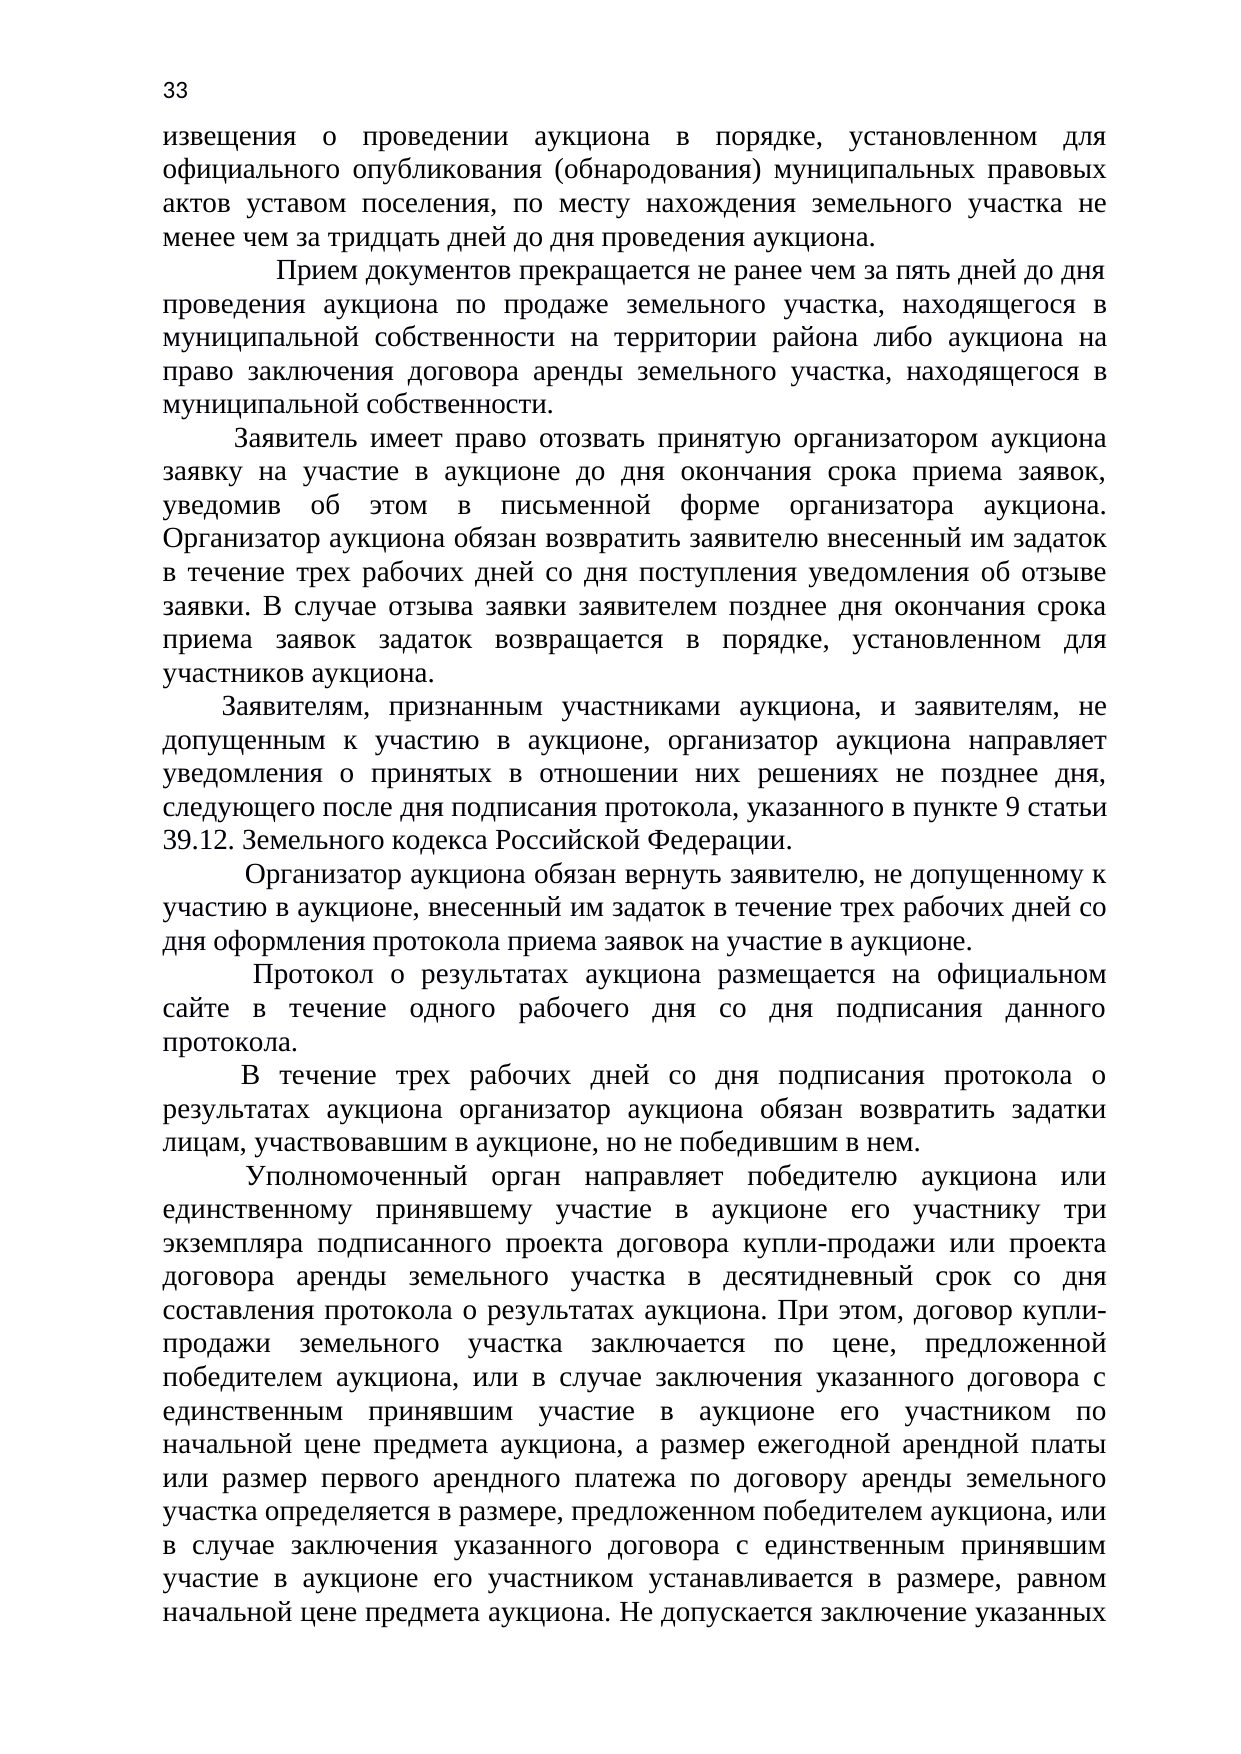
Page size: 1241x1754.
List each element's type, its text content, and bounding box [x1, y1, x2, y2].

list извещения о проведении аукциона в порядке, установленном для официального опубликования (обнародования) муниципальных правовых актов уставом поселения, по месту нахождения земельного участка не менее чем за тридцать дней до дня проведения аукциона. [162, 118, 1107, 252]
text Организатор аукциона обязан вернуть заявителю, не допущенному к участию в аукционе, внесенный им задаток в течение трех рабочих дней со дня оформления протокола приема заявок на участие в аукционе. [162, 856, 1107, 957]
text Протокол о результатах аукциона размещается на официальном сайте в течение одного рабочего дня со дня подписания данного протокола. [162, 957, 1107, 1057]
list Заявитель имеет право отозвать принятую организатором аукциона заявку на участие в аукционе до дня окончания срока приема заявок, уведомив об этом в письменной форме организатора аукциона. Организатор аукциона обязан возвратить заявителю внесенный им задаток в течение трех рабочих дней со дня поступления уведомления об отзыве заявки. В случае отзыва заявки заявителем позднее дня окончания срока приема заявок задаток возвращается в порядке, установленном для участников аукциона. [162, 420, 1107, 688]
text Заявителям, признанным участниками аукциона, и заявителям, не допущенным к участию в аукционе, организатор аукциона направляет уведомления о принятых в отношении них решениях не позднее дня, следующего после дня подписания протокола, указанного в пункте 9 статьи 39.12. Земельного кодекса Российской Федерации. [162, 688, 1107, 856]
list Уполномоченный орган направляет победителю аукциона или единственному принявшему участие в аукционе его участнику три экземпляра подписанного проекта договора купли-продажи или проекта договора аренды земельного участка в десятидневный срок со дня составления протокола о результатах аукциона. При этом, договор купли-продажи земельного участка заключается по цене, предложенной победителем аукциона, или в случае заключения указанного договора с единственным принявшим участие в аукционе его участником по начальной цене предмета аукциона, а размер ежегодной арендной платы или размер первого арендного платежа по договору аренды земельного участка определяется в размере, предложенном победителем аукциона, или в случае заключения указанного договора с единственным принявшим участие в аукционе его участником устанавливается в размере, равном начальной цене предмета аукциона. Не допускается заключение указанных [162, 1158, 1107, 1627]
list В течение трех рабочих дней со дня подписания протокола о результатах аукциона организатор аукциона обязан возвратить задатки лицам, участвовавшим в аукционе, но не победившим в нем. [162, 1057, 1107, 1158]
text Прием документов прекращается не ранее чем за пять дней до дня проведения аукциона по продаже земельного участка, находящегося в муниципальной собственности на территории района либо аукциона на право заключения договора аренды земельного участка, находящегося в муниципальной собственности. [162, 252, 1107, 420]
